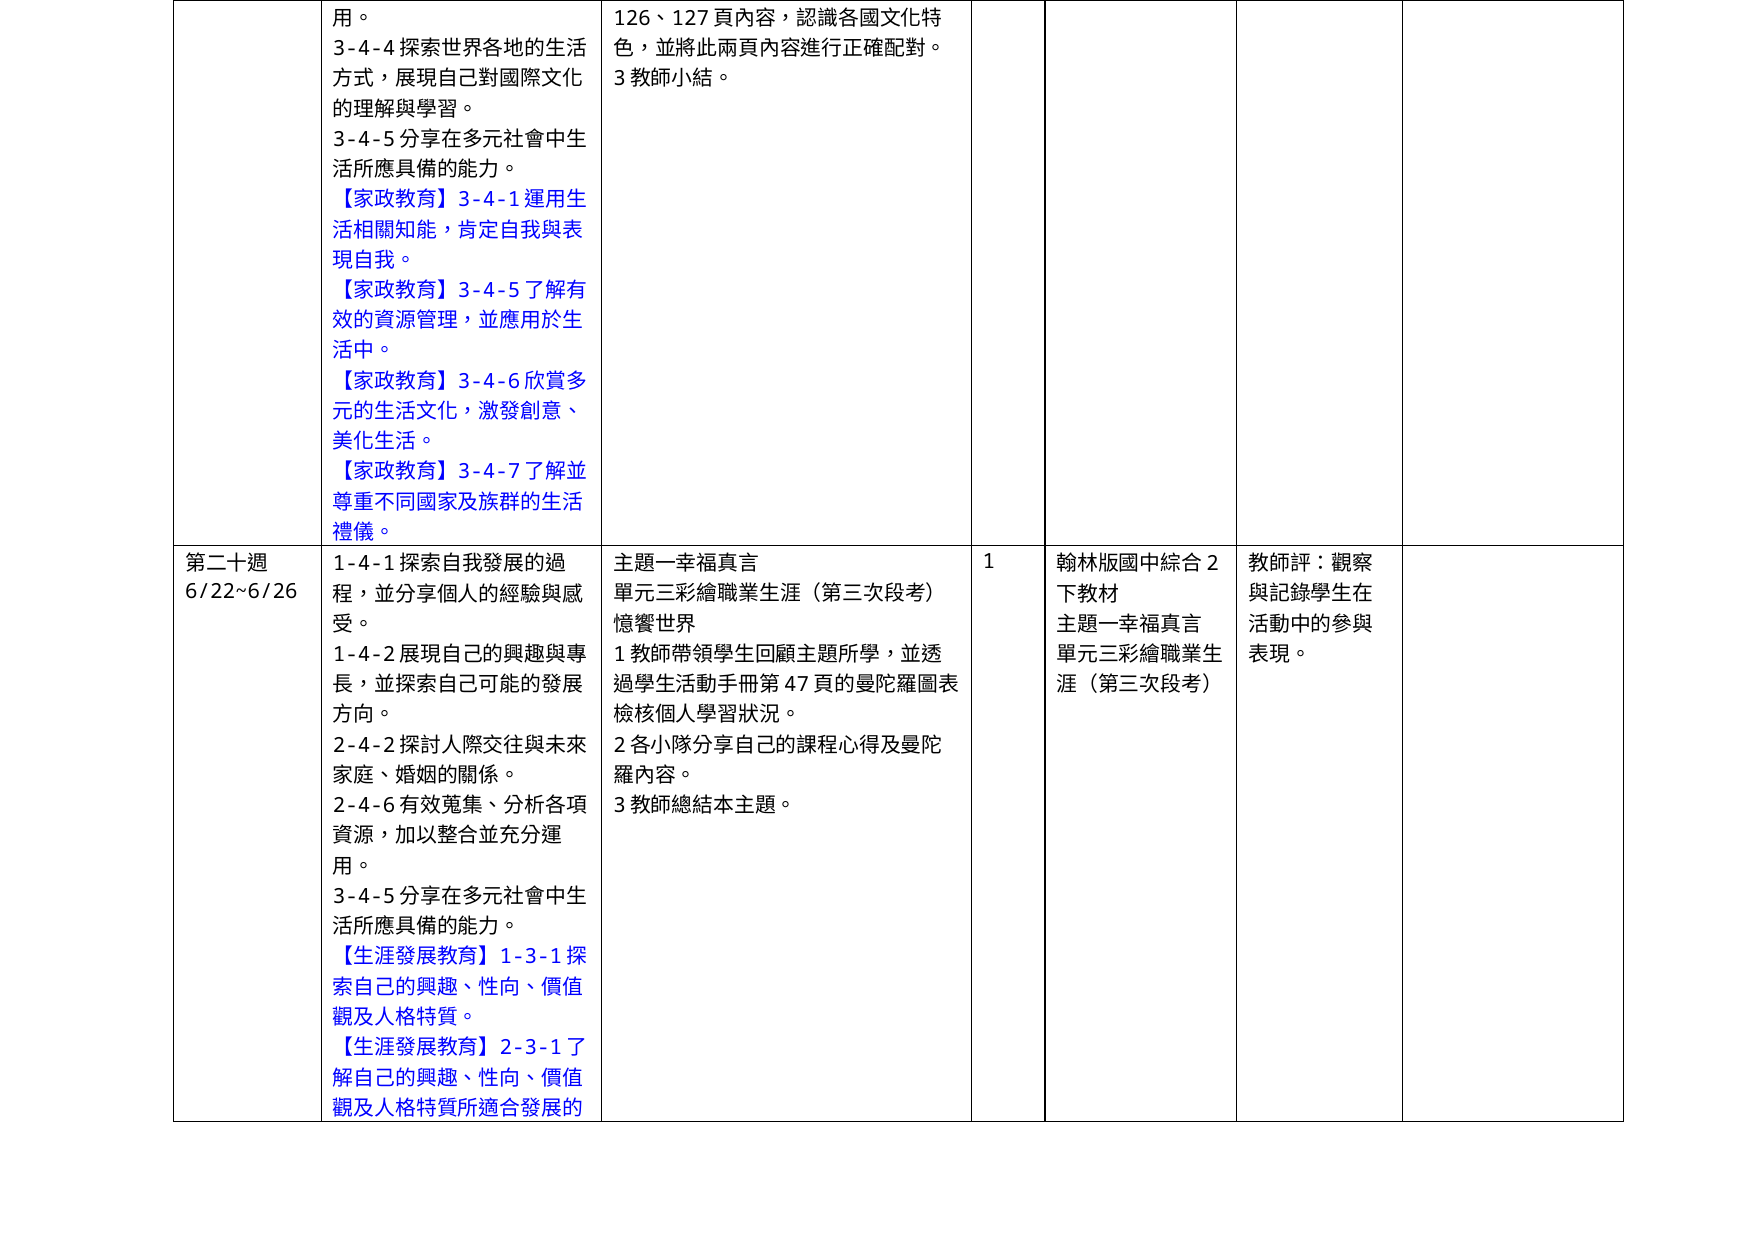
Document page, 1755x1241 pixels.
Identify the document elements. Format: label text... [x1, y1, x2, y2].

table_cell 用。 3-4-4探索世界各地的生活方式，展現自己對國際文化的理解與學習。 3-4-5分享在多元社會中生活所應具備的能力。 【家政教育】3-4-1運用生活相關知能，肯定自我與表現自我。 【家政教育】3-4-5了解有效的資源管理，並應用於生活中。 【家政教育】3-4-6欣賞多元的生活文化，激發創意、美化生活。 【家政教育】3-4-7了解並尊重不同國家及族群的生活禮儀。 [322, 1, 601, 545]
table_cell 126、127頁內容，認識各國文化特色，並將此兩頁內容進行正確配對。 3教師小結。 [602, 1, 971, 545]
table_cell [972, 1, 1044, 545]
table_cell [1237, 1, 1402, 545]
table_cell [1403, 1, 1623, 545]
table_cell 1 [972, 546, 1044, 1121]
table_cell 主題一幸福真言 單元三彩繪職業生涯（第三次段考） 憶饗世界 1教師帶領學生回顧主題所學，並透過學生活動手冊第47頁的曼陀羅圖表檢核個人學習狀況。 2各小隊分享自己的課程心得及曼陀羅內容。 3教師總結本主題。 [602, 546, 971, 1121]
table_cell [174, 1, 321, 545]
table_cell 教師評：觀察與記錄學生在活動中的參與表現。 [1237, 546, 1402, 1121]
table_cell 1-4-1探索自我發展的過程，並分享個人的經驗與感受。 1-4-2展現自己的興趣與專長，並探索自己可能的發展方向。 2-4-2探討人際交往與未來家庭、婚姻的關係。 2-4-6有效蒐集、分析各項資源，加以整合並充分運用。 3-4-5分享在多元社會中生活所應具備的能力。 【生涯發展教育】1-3-1探索自己的興趣、性向、價值觀及人格特質。 【生涯發展教育】2-3-1了解自己的興趣、性向、價值觀及人格特質所適合發展的 [322, 546, 601, 1121]
table_cell [1046, 1, 1236, 545]
table_cell 翰林版國中綜合2下教材 主題一幸福真言 單元三彩繪職業生涯（第三次段考） [1046, 546, 1236, 1121]
table_cell 第二十週 6/22~6/26 [174, 546, 321, 1121]
table_cell [1403, 546, 1623, 1121]
